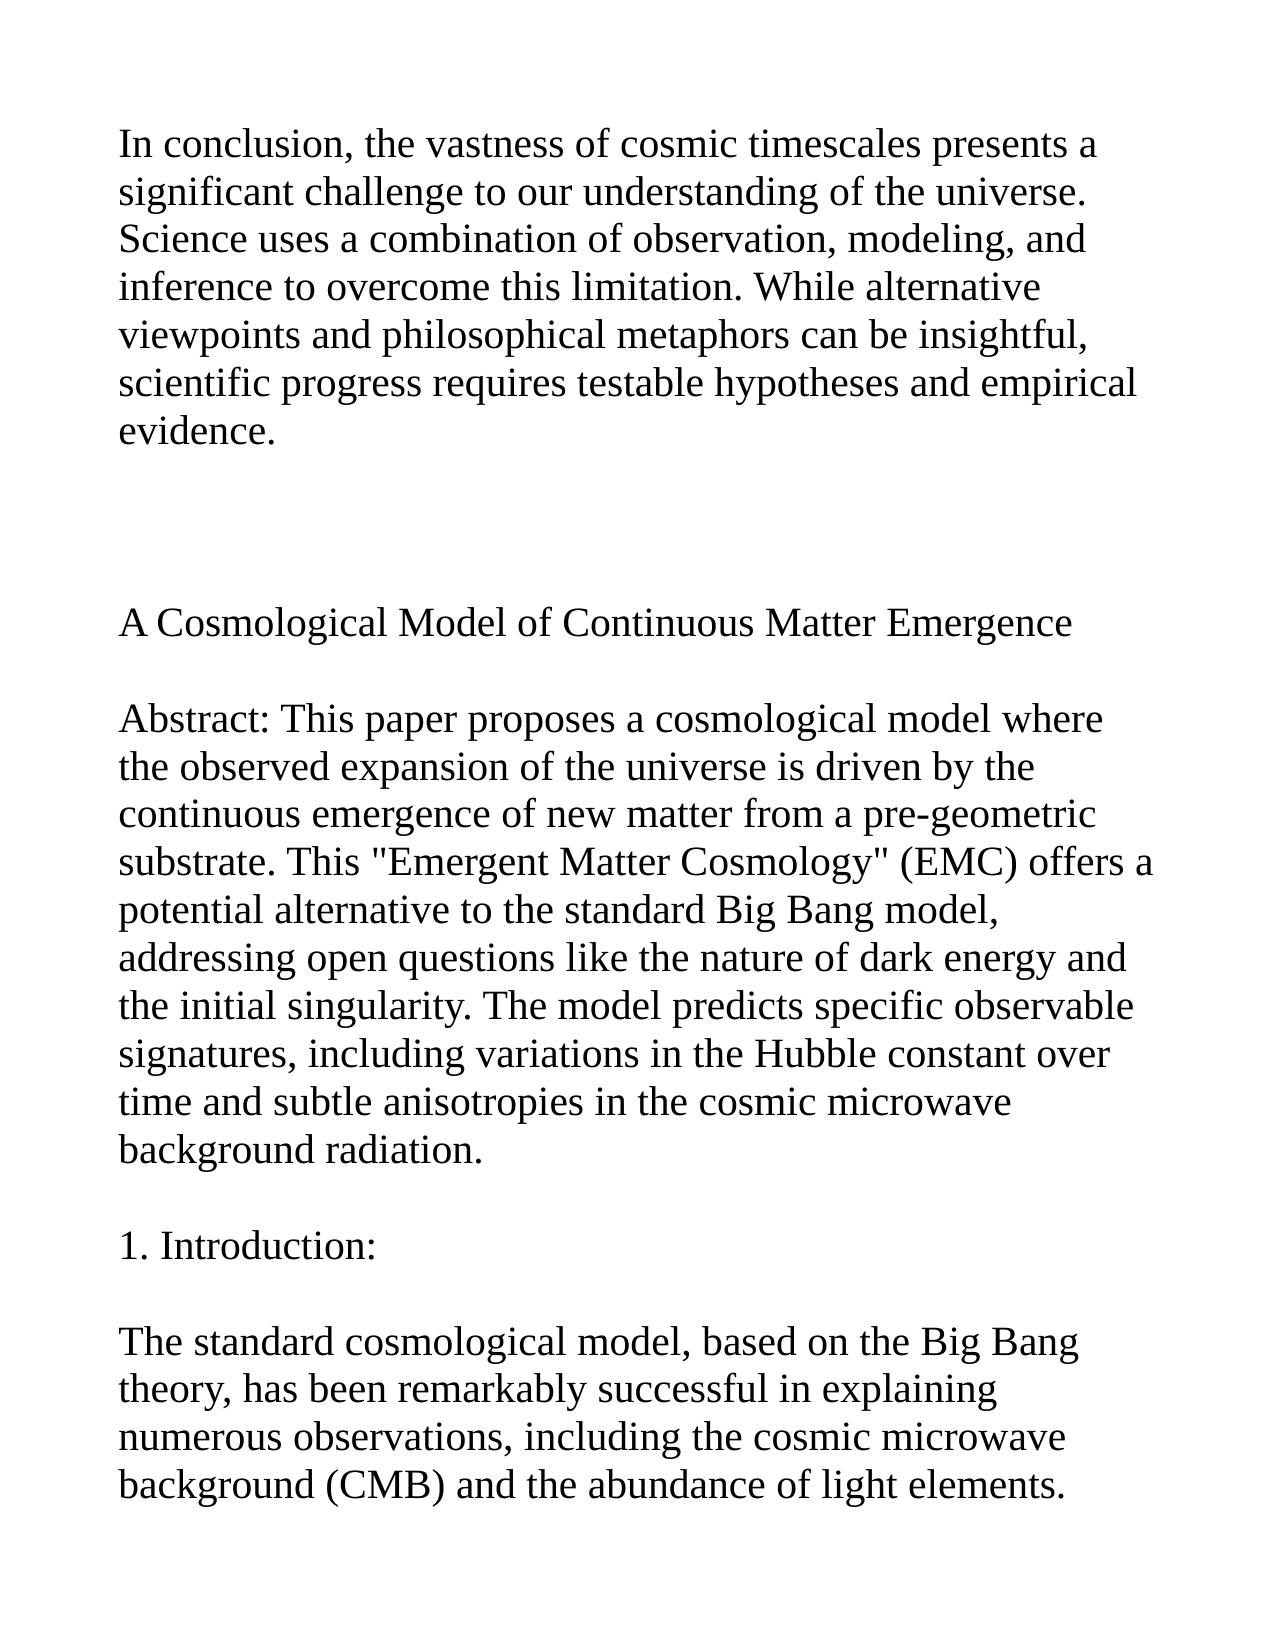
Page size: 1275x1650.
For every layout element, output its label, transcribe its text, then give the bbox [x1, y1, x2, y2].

text The standard cosmological model, based on the Big Bang theory, has been remarkably successful in explaining numerous observations, including the cosmic microwave background (CMB) and the abundance of light elements. [118, 1316, 1157, 1508]
text Abstract: This paper proposes a cosmological model where the observed expansion of the universe is driven by the continuous emergence of new matter from a pre-geometric substrate. This "Emergent Matter Cosmology" (EMC) offers a potential alternative to the standard Big Bang model, addressing open questions like the nature of dark energy and the initial singularity. The model predicts specific observable signatures, including variations in the Hubble constant over time and subtle anisotropies in the cosmic microwave background radiation. [118, 693, 1157, 1172]
text 1. Introduction: [118, 1220, 1157, 1268]
text In conclusion, the vastness of cosmic timescales presents a significant challenge to our understanding of the universe. Science uses a combination of observation, modeling, and inference to overcome this limitation. While alternative viewpoints and philosophical metaphors can be insightful, scientific progress requires testable hypotheses and empirical evidence. [118, 118, 1157, 453]
text A Cosmological Model of Continuous Matter Emergence [118, 597, 1157, 645]
